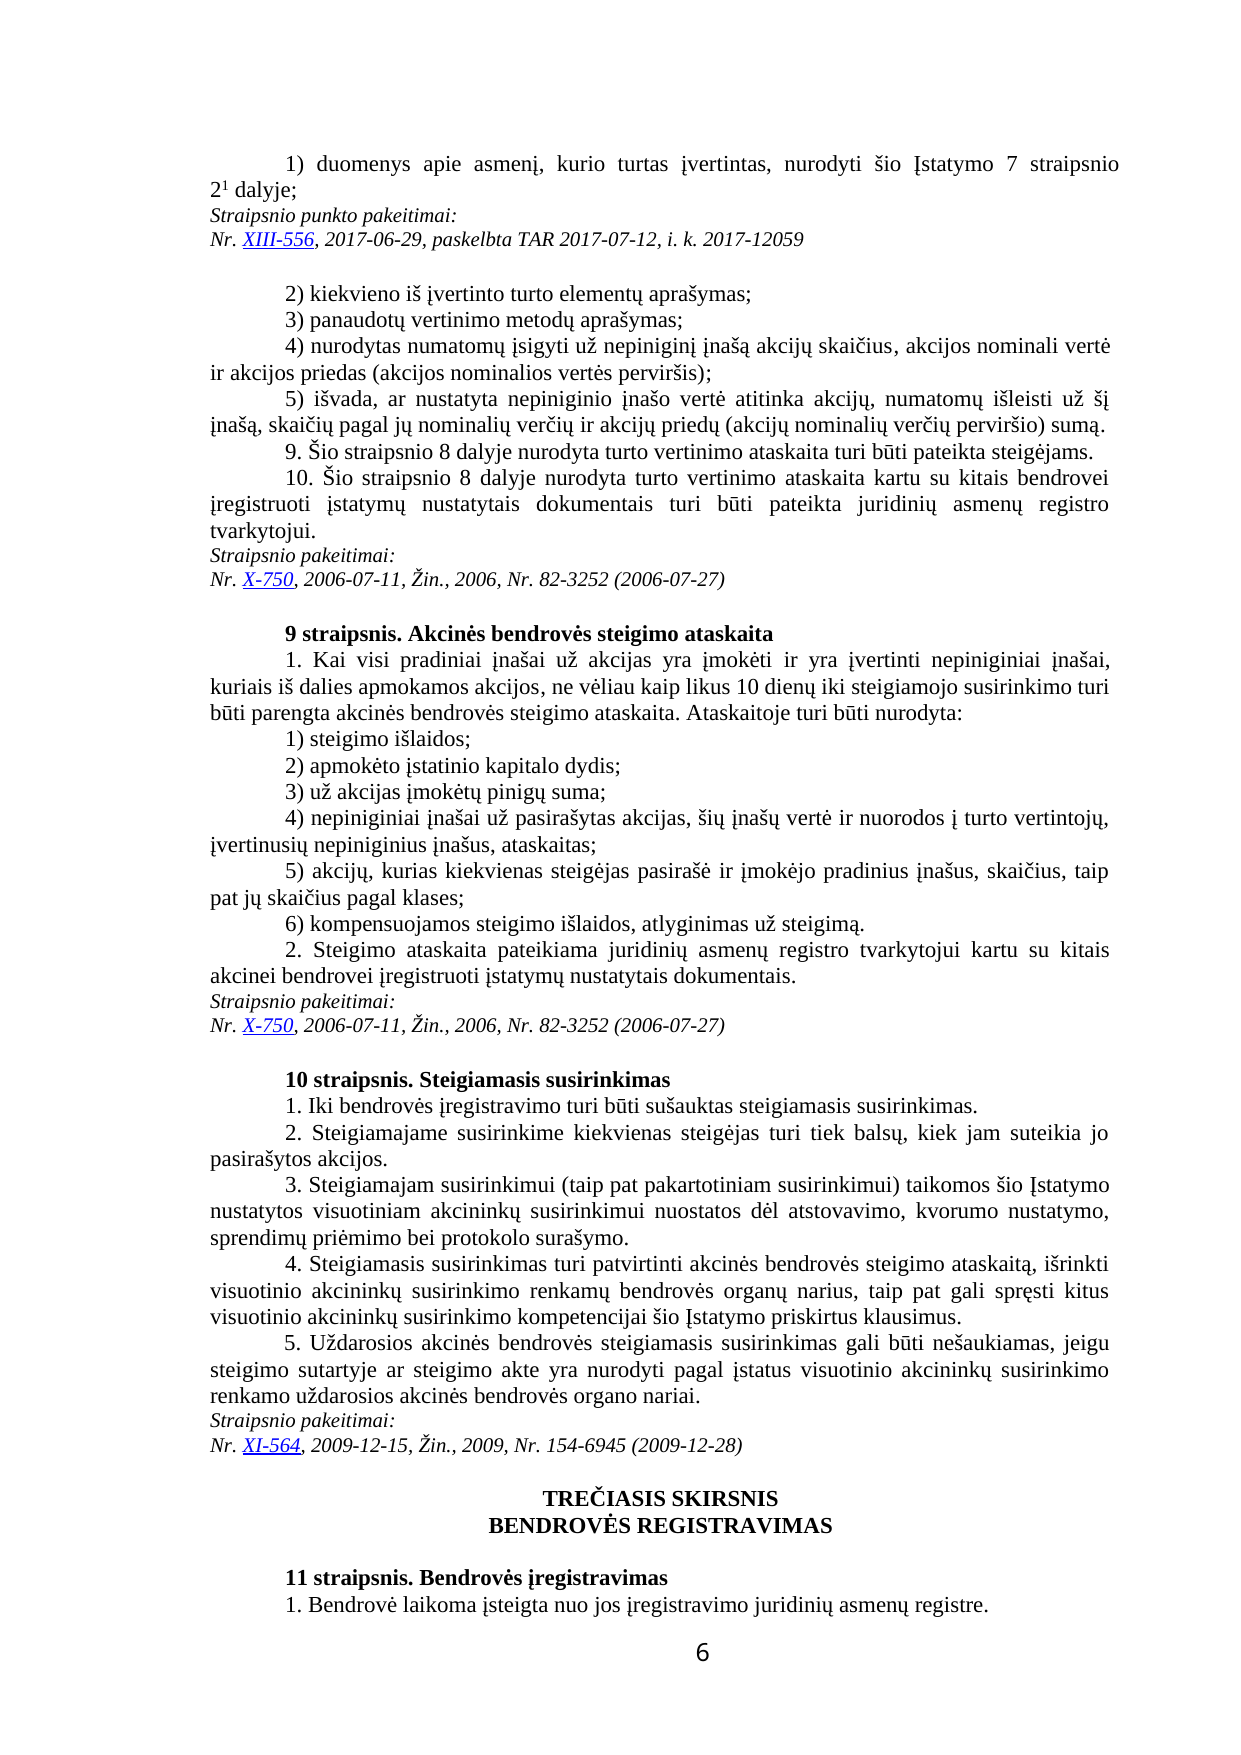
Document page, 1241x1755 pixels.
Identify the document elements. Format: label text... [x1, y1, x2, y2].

text Straipsnio punkto pakeitimai: [210, 203, 1120, 227]
text 9 straipsnis. Akcinės bendrovės steigimo ataskaita [210, 620, 1111, 646]
text 1. Bendrovė laikoma įsteigta nuo jos įregistravimo juridinių asmenų registre. [210, 1591, 1111, 1617]
text 2. Steigimo ataskaita pateikiama juridinių asmenų registro tvarkytojui kartu su kitais akcinei bendrovei įregistruoti įstatymų nustatytais dokumentais. [210, 936, 1111, 989]
text 2) apmokėto įstatinio kapitalo dydis; [210, 752, 1111, 778]
text TREČIASIS SKIRSNIS [210, 1485, 1111, 1512]
text 3) panaudotų vertinimo metodų aprašymas; [210, 306, 1111, 332]
text 3. Steigiamajam susirinkimui (taip pat pakartotiniam susirinkimui) taikomos šio Įstatymo nustatytos visuotiniam akcininkų susirinkimui nuostatos dėl atstovavimo, kvorumo nustatymo, sprendimų priėmimo bei protokolo surašymo. [210, 1171, 1111, 1250]
text 5. Uždarosios akcinės bendrovės steigiamasis susirinkimas gali būti nešaukiamas, jeigu steigimo sutartyje ar steigimo akte yra nurodyti pagal įstatus visuotinio akcininkų susirinkimo renkamo uždarosios akcinės bendrovės organo nariai. [210, 1329, 1111, 1408]
text 1. Kai visi pradiniai įnašai už akcijas yra įmokėti ir yra įvertinti nepiniginiai įnašai, kuriais iš dalies apmokamos akcijos, ne vėliau kaip likus 10 dienų iki steigiamojo susirinkimo turi būti parengta akcinės bendrovės steigimo ataskaita. Ataskaitoje turi būti nurodyta: [210, 646, 1111, 725]
text 10 straipsnis. Steigiamasis susirinkimas [210, 1066, 1111, 1092]
text 1. Iki bendrovės įregistravimo turi būti sušauktas steigiamasis susirinkimas. [210, 1092, 1111, 1118]
text 5) išvada, ar nustatyta nepiniginio įnašo vertė atitinka akcijų, numatomų išleisti už šį įnašą, skaičių pagal jų nominalių verčių ir akcijų priedų (akcijų nominalių verčių perviršio) sumą. [210, 385, 1111, 438]
text BENDROVĖS REGISTRAVIMAS [210, 1512, 1111, 1538]
text Straipsnio pakeitimai: [210, 989, 1111, 1013]
text Nr. X-750, 2006-07-11, Žin., 2006, Nr. 82-3252 (2006-07-27) [210, 567, 1111, 591]
text 10. Šio straipsnio 8 dalyje nurodyta turto vertinimo ataskaita kartu su kitais bendrovei įregistruoti įstatymų nustatytais dokumentais turi būti pateikta juridinių asmenų registro tvarkytojui. [210, 464, 1111, 543]
text 4. Steigiamasis susirinkimas turi patvirtinti akcinės bendrovės steigimo ataskaitą, išrinkti visuotinio akcininkų susirinkimo renkamų bendrovės organų narius, taip pat gali spręsti kitus visuotinio akcininkų susirinkimo kompetencijai šio Įstatymo priskirtus klausimus. [210, 1250, 1111, 1329]
text Nr. X-750, 2006-07-11, Žin., 2006, Nr. 82-3252 (2006-07-27) [210, 1013, 1111, 1037]
text Nr. XIII-556, 2017-06-29, paskelbta TAR 2017-07-12, i. k. 2017-12059 [210, 227, 1120, 251]
text Straipsnio pakeitimai: [210, 543, 1111, 567]
text 6) kompensuojamos steigimo išlaidos, atlyginimas už steigimą. [210, 910, 1111, 936]
text 5) akcijų, kurias kiekvienas steigėjas pasirašė ir įmokėjo pradinius įnašus, skaičius, taip pat jų skaičius pagal klases; [210, 857, 1111, 910]
text 4) nurodytas numatomų įsigyti už nepiniginį įnašą akcijų skaičius, akcijos nominali vertė ir akcijos priedas (akcijos nominalios vertės perviršis); [210, 332, 1111, 385]
text Straipsnio pakeitimai: [210, 1408, 1111, 1432]
text 9. Šio straipsnio 8 dalyje nurodyta turto vertinimo ataskaita turi būti pateikta steigėjams. [210, 438, 1111, 464]
text 1) steigimo išlaidos; [210, 725, 1111, 752]
text Nr. XI-564, 2009-12-15, Žin., 2009, Nr. 154-6945 (2009-12-28) [210, 1432, 1120, 1457]
text 2. Steigiamajame susirinkime kiekvienas steigėjas turi tiek balsų, kiek jam suteikia jo pasirašytos akcijos. [210, 1118, 1111, 1171]
text 4) nepiniginiai įnašai už pasirašytas akcijas, šių įnašų vertė ir nuorodos į turto vertintojų, įvertinusių nepiniginius įnašus, ataskaitas; [210, 804, 1111, 857]
text 1) duomenys apie asmenį, kurio turtas įvertintas, nurodyti šio Įstatymo 7 straipsnio 21 dalyje; [210, 150, 1120, 203]
text 11 straipsnis. Bendrovės įregistravimas [210, 1564, 1111, 1591]
text 3) už akcijas įmokėtų pinigų suma; [210, 778, 1111, 804]
text 2) kiekvieno iš įvertinto turto elementų aprašymas; [210, 279, 1111, 306]
